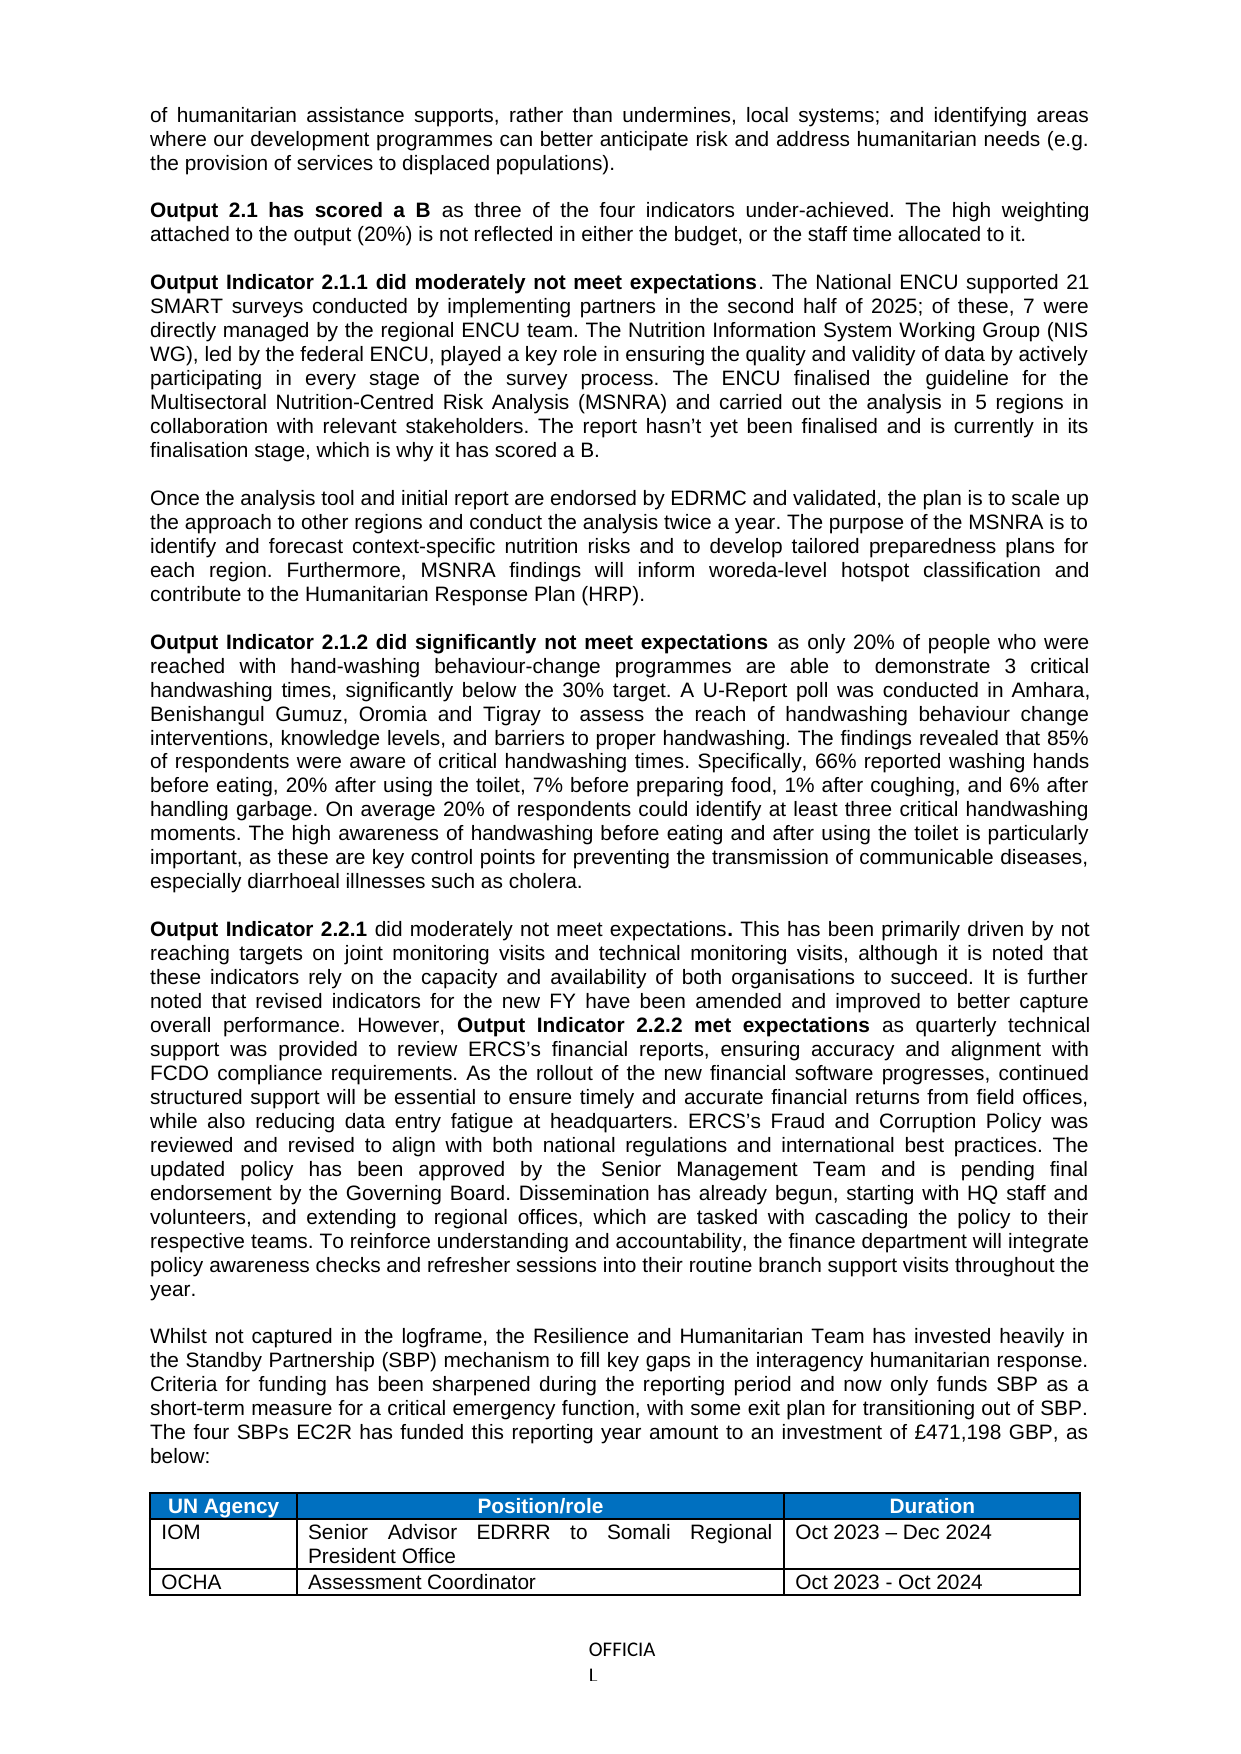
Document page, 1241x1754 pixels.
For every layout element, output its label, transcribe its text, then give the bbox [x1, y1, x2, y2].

table_header Position/role [298, 1494, 783, 1518]
table_cell Oct 2023 – Dec 2024 [785, 1520, 1079, 1568]
text Whilst not captured in the logframe, the Resilience and Humanitarian Team has invested heavily in the Standby Partnership (SBP) mechanism to fill key gaps in the interagency humanitarian response. Criteria for funding has been sharpened during the reporting period and now only funds SBP as a short-term measure for a critical emergency function, with some exit plan for transitioning out of SBP. The four SBPs EC2R has funded this reporting year amount to an investment of £471,198 GBP, as below: [150, 1324, 1090, 1468]
table_header UN Agency [151, 1494, 296, 1518]
text of humanitarian assistance supports, rather than undermines, local systems; and identifying areas where our development programmes can better anticipate risk and address humanitarian needs (e.g. the provision of services to displaced populations). [150, 102, 1090, 174]
table_cell Assessment Coordinator [298, 1570, 783, 1594]
text Output Indicator 2.1.2 did significantly not meet expectations as only 20% of people who were reached with hand-washing behaviour-change programmes are able to demonstrate 3 critical handwashing times, significantly below the 30% target. A U-Report poll was conducted in Amhara, Benishangul Gumuz, Oromia and Tigray to assess the reach of handwashing behaviour change interventions, knowledge levels, and barriers to proper handwashing. The findings revealed that 85% of respondents were aware of critical handwashing times. Specifically, 66% reported washing hands before eating, 20% after using the toilet, 7% before preparing food, 1% after coughing, and 6% after handling garbage. On average 20% of respondents could identify at least three critical handwashing moments. The high awareness of handwashing before eating and after using the toilet is particularly important, as these are key control points for preventing the transmission of communicable diseases, especially diarrhoeal illnesses such as cholera. [150, 629, 1090, 893]
table_cell Senior Advisor EDRRR to Somali Regional President Office [298, 1520, 783, 1568]
text Once the analysis tool and initial report are endorsed by EDRMC and validated, the plan is to scale up the approach to other regions and conduct the analysis twice a year. The purpose of the MSNRA is to identify and forecast context-specific nutrition risks and to develop tailored preparedness plans for each region. Furthermore, MSNRA findings will inform woreda-level hotspot classification and contribute to the Humanitarian Response Plan (HRP). [150, 486, 1090, 606]
table_cell OCHA [151, 1570, 296, 1594]
table_cell IOM [151, 1520, 296, 1568]
text Output Indicator 2.1.1 did moderately not meet expectations. The National ENCU supported 21 SMART surveys conducted by implementing partners in the second half of 2025; of these, 7 were directly managed by the regional ENCU team. The Nutrition Information System Working Group (NIS WG), led by the federal ENCU, played a key role in ensuring the quality and validity of data by actively participating in every stage of the survey process. The ENCU finalised the guideline for the Multisectoral Nutrition-Centred Risk Analysis (MSNRA) and carried out the analysis in 5 regions in collaboration with relevant stakeholders. The report hasn’t yet been finalised and is currently in its finalisation stage, which is why it has scored a B. [150, 270, 1090, 462]
table_header Duration [785, 1494, 1079, 1518]
table_cell Oct 2023 - Oct 2024 [785, 1570, 1079, 1594]
text Output 2.1 has scored a B as three of the four indicators under-achieved. The high weighting attached to the output (20%) is not reflected in either the budget, or the staff time allocated to it. [150, 198, 1090, 246]
text Output Indicator 2.2.1 did moderately not meet expectations. This has been primarily driven by not reaching targets on joint monitoring visits and technical monitoring visits, although it is noted that these indicators rely on the capacity and availability of both organisations to succeed. It is further noted that revised indicators for the new FY have been amended and improved to better capture overall performance. However, Output Indicator 2.2.2 met expectations as quarterly technical support was provided to review ERCS’s financial reports, ensuring accuracy and alignment with FCDO compliance requirements. As the rollout of the new financial software progresses, continued structured support will be essential to ensure timely and accurate financial returns from field offices, while also reducing data entry fatigue at headquarters. ERCS’s Fraud and Corruption Policy was reviewed and revised to align with both national regulations and international best practices. The updated policy has been approved by the Senior Management Team and is pending final endorsement by the Governing Board. Dissemination has already begun, starting with HQ staff and volunteers, and extending to regional offices, which are tasked with cascading the policy to their respective teams. To reinforce understanding and accountability, the finance department will integrate policy awareness checks and refresher sessions into their routine branch support visits throughout the year. [150, 917, 1090, 1300]
